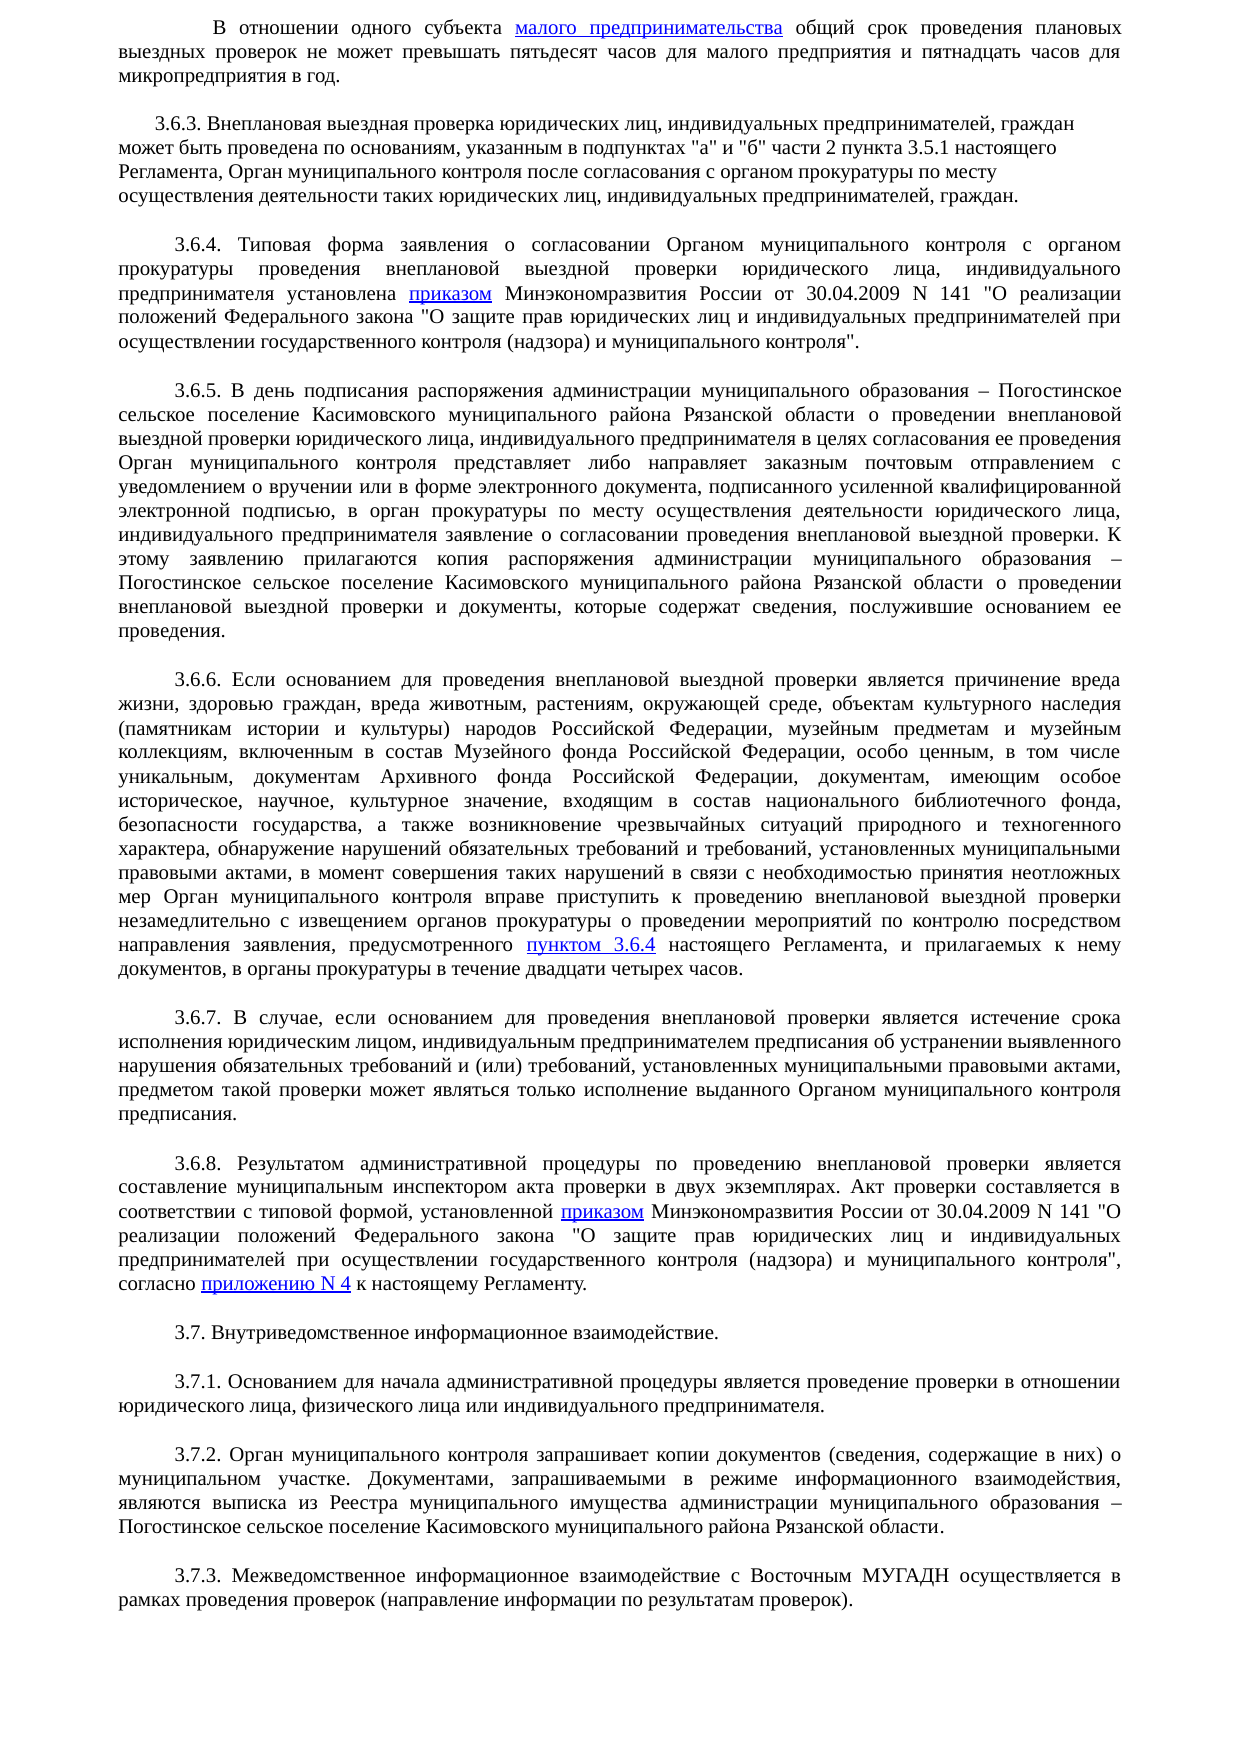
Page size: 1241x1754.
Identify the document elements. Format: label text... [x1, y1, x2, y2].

text 3.6.6. Если основанием для проведения внеплановой выездной проверки является причинение вреда жизни, здоровью граждан, вреда животным, растениям, окружающей среде, объектам культурного наследия (памятникам истории и культуры) народов Российской Федерации, музейным предметам и музейным коллекциям, включенным в состав Музейного фонда Российской Федерации, особо ценным, в том числе уникальным, документам Архивного фонда Российской Федерации, документам, имеющим особое историческое, научное, культурное значение, входящим в состав национального библиотечного фонда, безопасности государства, а также возникновение чрезвычайных ситуаций природного и техногенного характера, обнаружение нарушений обязательных требований и требований, установленных муниципальными правовыми актами, в момент совершения таких нарушений в связи с необходимостью принятия неотложных мер Орган муниципального контроля вправе приступить к проведению внеплановой выездной проверки незамедлительно с извещением органов прокуратуры о проведении мероприятий по контролю посредством направления заявления, предусмотренного пунктом 3.6.4 настоящего Регламента, и прилагаемых к нему документов, в органы прокуратуры в течение двадцати четырех часов. [118, 667, 1122, 980]
text 3.6.3. Внеплановая выездная проверка юридических лиц, индивидуальных предпринимателей, граждан может быть проведена по основаниям, указанным в подпунктах "а" и "б" части 2 пункта 3.5.1 настоящего Регламента, Орган муниципального контроля после согласования с органом прокуратуры по месту осуществления деятельности таких юридических лиц, индивидуальных предпринимателей, граждан. [118, 87, 1122, 207]
text 3.6.5. В день подписания распоряжения администрации муниципального образования – Погостинское сельское поселение Касимовского муниципального района Рязанской области о проведении внеплановой выездной проверки юридического лица, индивидуального предпринимателя в целях согласования ее проведения Орган муниципального контроля представляет либо направляет заказным почтовым отправлением с уведомлением о вручении или в форме электронного документа, подписанного усиленной квалифицированной электронной подписью, в орган прокуратуры по месту осуществления деятельности юридического лица, индивидуального предпринимателя заявление о согласовании проведения внеплановой выездной проверки. К этому заявлению прилагаются копия распоряжения администрации муниципального образования – Погостинское сельское поселение Касимовского муниципального района Рязанской области о проведении внеплановой выездной проверки и документы, которые содержат сведения, послужившие основанием ее проведения. [118, 378, 1122, 642]
text 3.7.2. Орган муниципального контроля запрашивает копии документов (сведения, содержащие в них) о муниципальном участке. Документами, запрашиваемыми в режиме информационного взаимодействия, являются выписка из Реестра муниципального имущества администрации муниципального образования – Погостинское сельское поселение Касимовского муниципального района Рязанской области. [118, 1442, 1122, 1538]
text 3.7.1. Основанием для начала административной процедуры является проведение проверки в отношении юридического лица, физического лица или индивидуального предпринимателя. [118, 1369, 1122, 1417]
text 3.7.3. Межведомственное информационное взаимодействие с Восточным МУГАДН осуществляется в рамках проведения проверок (направление информации по результатам проверок). [118, 1563, 1122, 1611]
text В отношении одного субъекта малого предпринимательства общий срок проведения плановых выездных проверок не может превышать пятьдесят часов для малого предприятия и пятнадцать часов для микропредприятия в год. [118, 15, 1122, 87]
text 3.6.8. Результатом административной процедуры по проведению внеплановой проверки является составление муниципальным инспектором акта проверки в двух экземплярах. Акт проверки составляется в соответствии с типовой формой, установленной приказом Минэкономразвития России от 30.04.2009 N 141 "О реализации положений Федерального закона "О защите прав юридических лиц и индивидуальных предпринимателей при осуществлении государственного контроля (надзора) и муниципального контроля", согласно приложению N 4 к настоящему Регламенту. [118, 1150, 1122, 1295]
text 3.6.7. В случае, если основанием для проведения внеплановой проверки является истечение срока исполнения юридическим лицом, индивидуальным предпринимателем предписания об устранении выявленного нарушения обязательных требований и (или) требований, установленных муниципальными правовыми актами, предметом такой проверки может являться только исполнение выданного Органом муниципального контроля предписания. [118, 1005, 1122, 1125]
text 3.7. Внутриведомственное информационное взаимодействие. [118, 1320, 1122, 1344]
text 3.6.4. Типовая форма заявления о согласовании Органом муниципального контроля с органом прокуратуры проведения внеплановой выездной проверки юридического лица, индивидуального предпринимателя установлена приказом Минэкономразвития России от 30.04.2009 N 141 "О реализации положений Федерального закона "О защите прав юридических лиц и индивидуальных предпринимателей при осуществлении государственного контроля (надзора) и муниципального контроля". [118, 232, 1122, 353]
